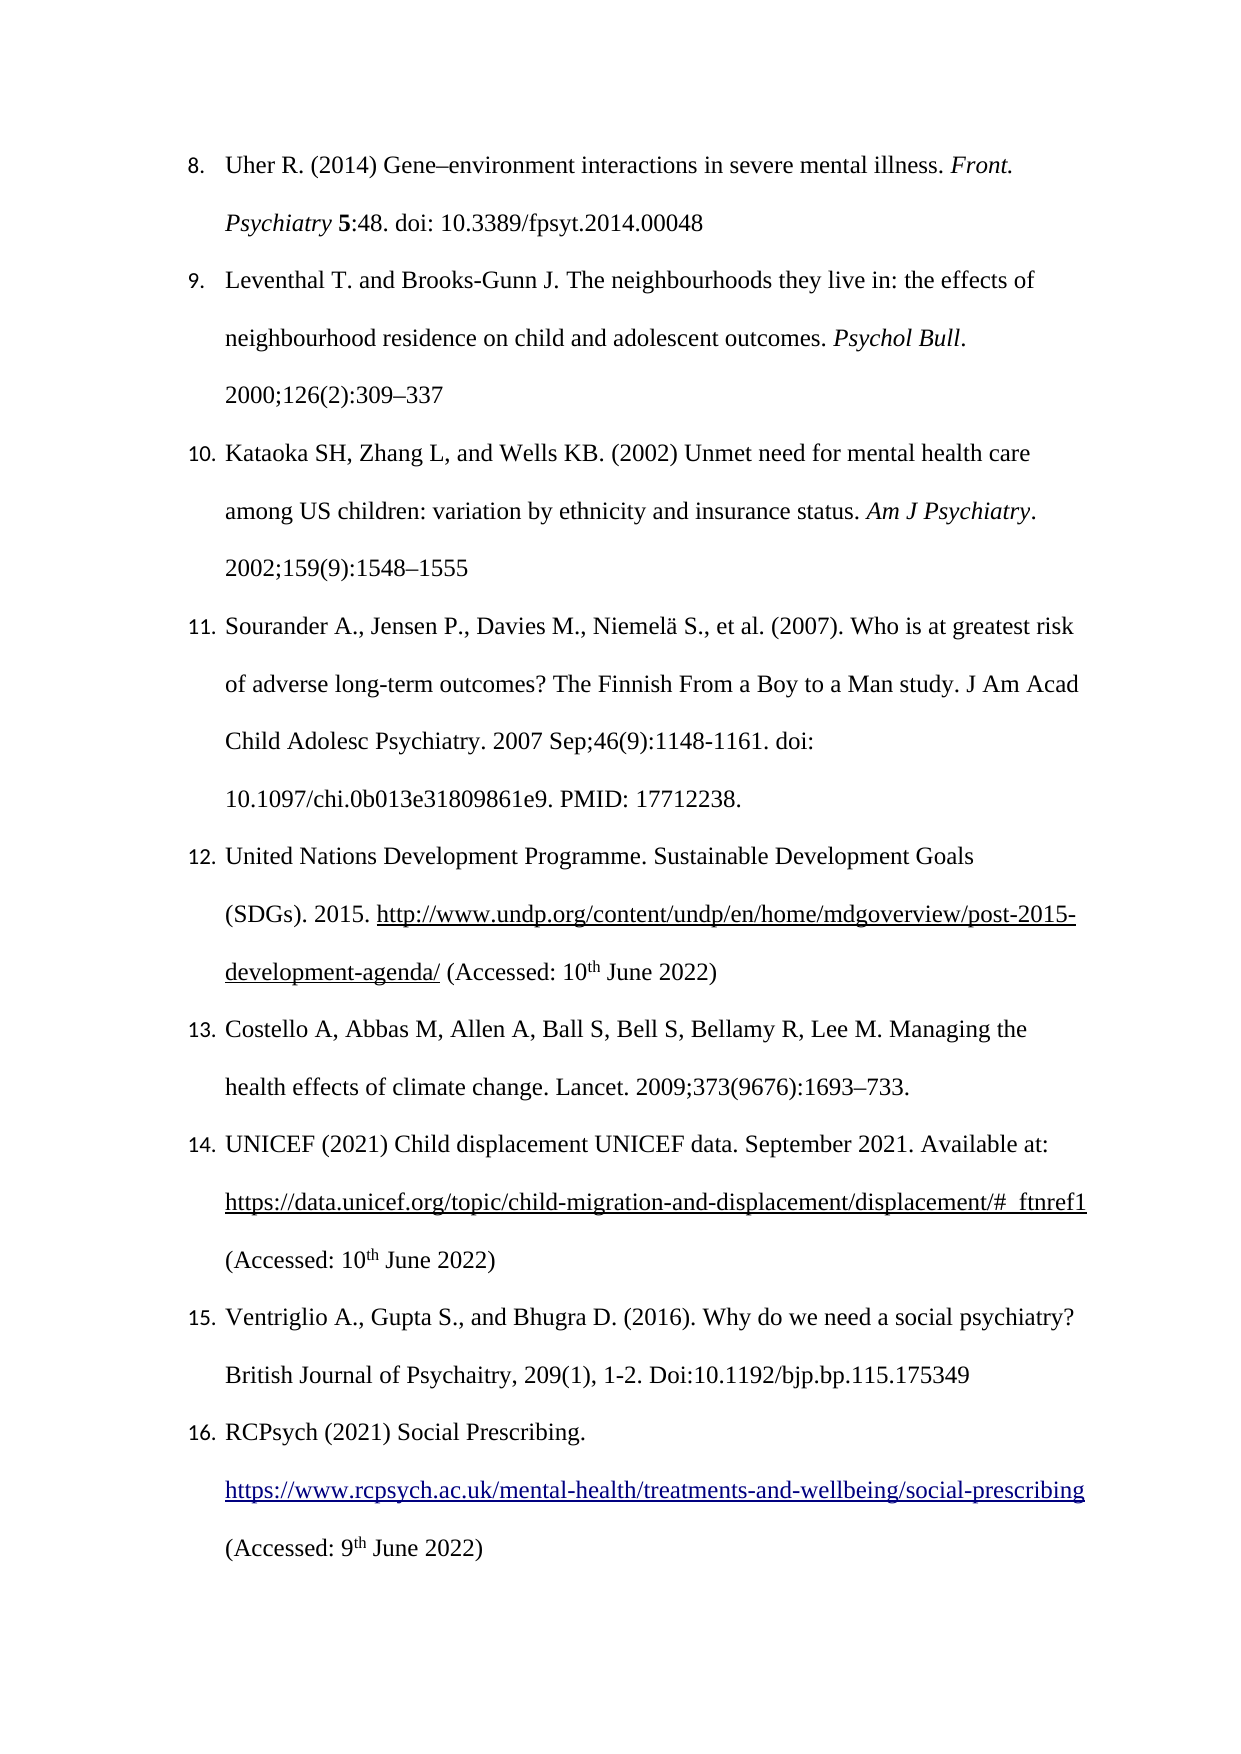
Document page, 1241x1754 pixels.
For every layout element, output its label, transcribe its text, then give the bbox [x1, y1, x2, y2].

list Ventriglio A., Gupta S., and Bhugra D. (2016). Why do we need a social psychiatry? British Journal of Psychaitry, 209(1), 1-2. Doi:10.1192/bjp.bp.115.175349 [187, 1302, 1090, 1389]
list Uher R. (2014) Gene–environment interactions in severe mental illness. Front. Psychiatry 5:48. doi: 10.3389/fpsyt.2014.00048 [187, 150, 1090, 237]
list United Nations Development Programme. Sustainable Development Goals (SDGs). 2015. http://www.undp.org/content/undp/en/home/mdgoverview/post-2015-development-agenda/ (Accessed: 10th June 2022) [187, 841, 1090, 985]
list RCPsych (2021) Social Prescribing. https://www.rcpsych.ac.uk/mental-health/treatments-and-wellbeing/social-prescribing (Accessed: 9th June 2022) [187, 1417, 1090, 1562]
list Kataoka SH, Zhang L, and Wells KB. (2002) Unmet need for mental health care among US children: variation by ethnicity and insurance status. Am J Psychiatry. 2002;159(9):1548–1555 [187, 438, 1090, 582]
list Costello A, Abbas M, Allen A, Ball S, Bell S, Bellamy R, Lee M. Managing the health effects of climate change. Lancet. 2009;373(9676):1693–733. [187, 1014, 1090, 1101]
list Leventhal T. and Brooks-Gunn J. The neighbourhoods they live in: the effects of neighbourhood residence on child and adolescent outcomes. Psychol Bull. 2000;126(2):309–337 [187, 265, 1090, 409]
list UNICEF (2021) Child displacement UNICEF data. September 2021. Available at: https://data.unicef.org/topic/child-migration-and-displacement/displacement/#_ftnref1 (Accessed: 10th June 2022) [187, 1129, 1090, 1273]
list Sourander A., Jensen P., Davies M., Niemelä S., et al. (2007). Who is at greatest risk of adverse long-term outcomes? The Finnish From a Boy to a Man study. J Am Acad Child Adolesc Psychiatry. 2007 Sep;46(9):1148-1161. doi: 10.1097/chi.0b013e31809861e9. PMID: 17712238. [187, 611, 1090, 812]
